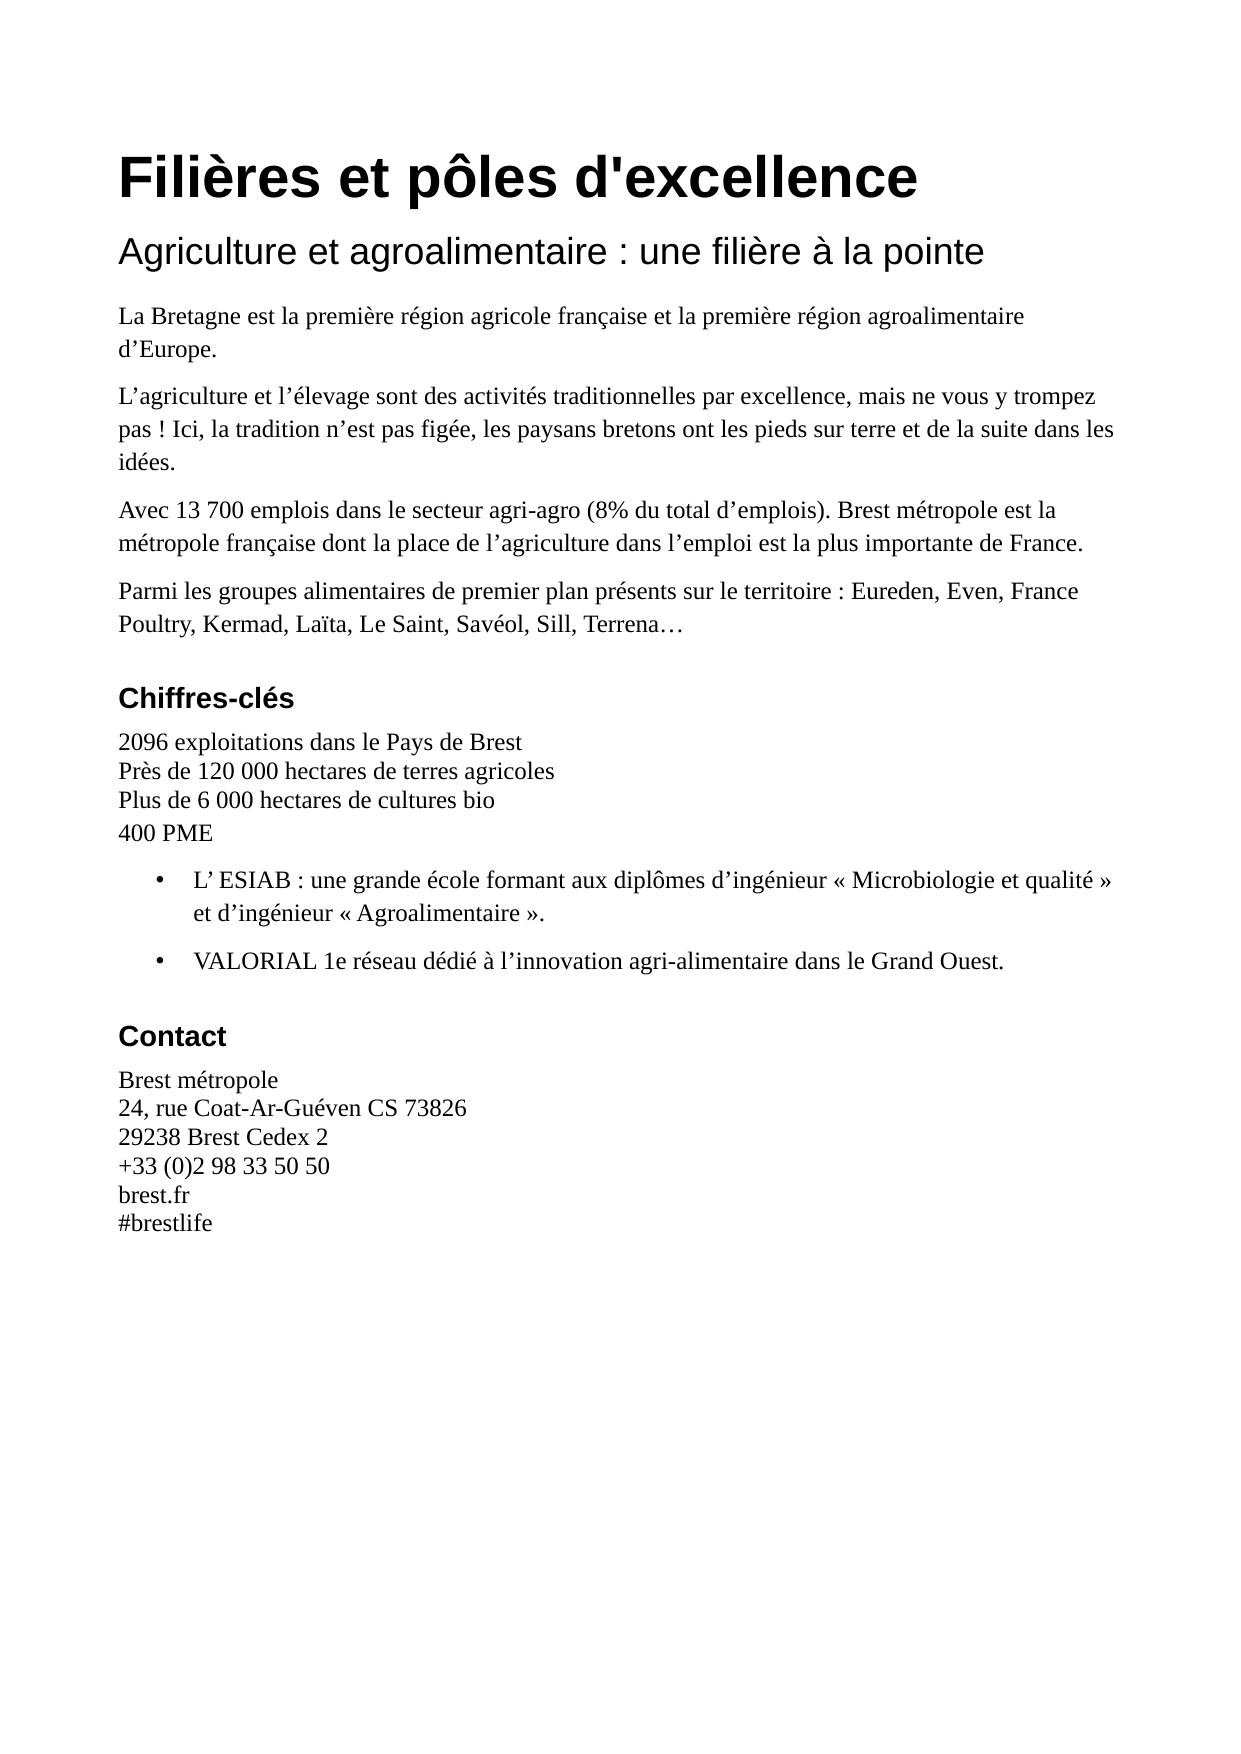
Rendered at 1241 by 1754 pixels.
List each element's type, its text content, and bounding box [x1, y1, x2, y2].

text #brestlife [118, 1208, 1122, 1237]
text Filières et pôles d'excellence [118, 143, 1122, 210]
text 29238 Brest Cedex 2 [118, 1122, 1122, 1151]
text 2096 exploitations dans le Pays de Brest [118, 727, 1122, 756]
text L’agriculture et l’élevage sont des activités traditionnelles par excellence, mais ne vous y trompez pas ! Ici, la tradition n’est pas figée, les paysans bretons ont les pieds sur terre et de la suite dans les idées. [118, 381, 1122, 476]
text 24, rue Coat-Ar-Guéven CS 73826 [118, 1093, 1122, 1122]
text Brest métropole [118, 1065, 1122, 1093]
text +33 (0)2 98 33 50 50 [118, 1151, 1122, 1180]
text brest.fr [118, 1180, 1122, 1208]
subtitle Chiffres-clés [118, 681, 1122, 715]
list VALORIAL 1e réseau dédié à l’innovation agri-alimentaire dans le Grand Ouest. [156, 946, 1122, 975]
text La Bretagne est la première région agricole française et la première région agroalimentaire d’Europe. [118, 301, 1122, 363]
text Avec 13 700 emplois dans le secteur agri-agro (8% du total d’emplois). Brest métropole est la métropole française dont la place de l’agriculture dans l’emploi est la plus importante de France. [118, 495, 1122, 557]
text Près de 120 000 hectares de terres agricoles [118, 756, 1122, 785]
subtitle Contact [118, 1019, 1122, 1052]
text Plus de 6 000 hectares de cultures bio 400 PME [118, 785, 1122, 847]
list L’ ESIAB : une grande école formant aux diplômes d’ingénieur « Microbiologie et qualité » et d’ingénieur « Agroalimentaire ». [156, 866, 1122, 927]
text Agriculture et agroalimentaire : une filière à la pointe [118, 229, 1122, 272]
text Parmi les groupes alimentaires de premier plan présents sur le territoire : Eureden, Even, France Poultry, Kermad, Laïta, Le Saint, Savéol, Sill, Terrena… [118, 576, 1122, 637]
